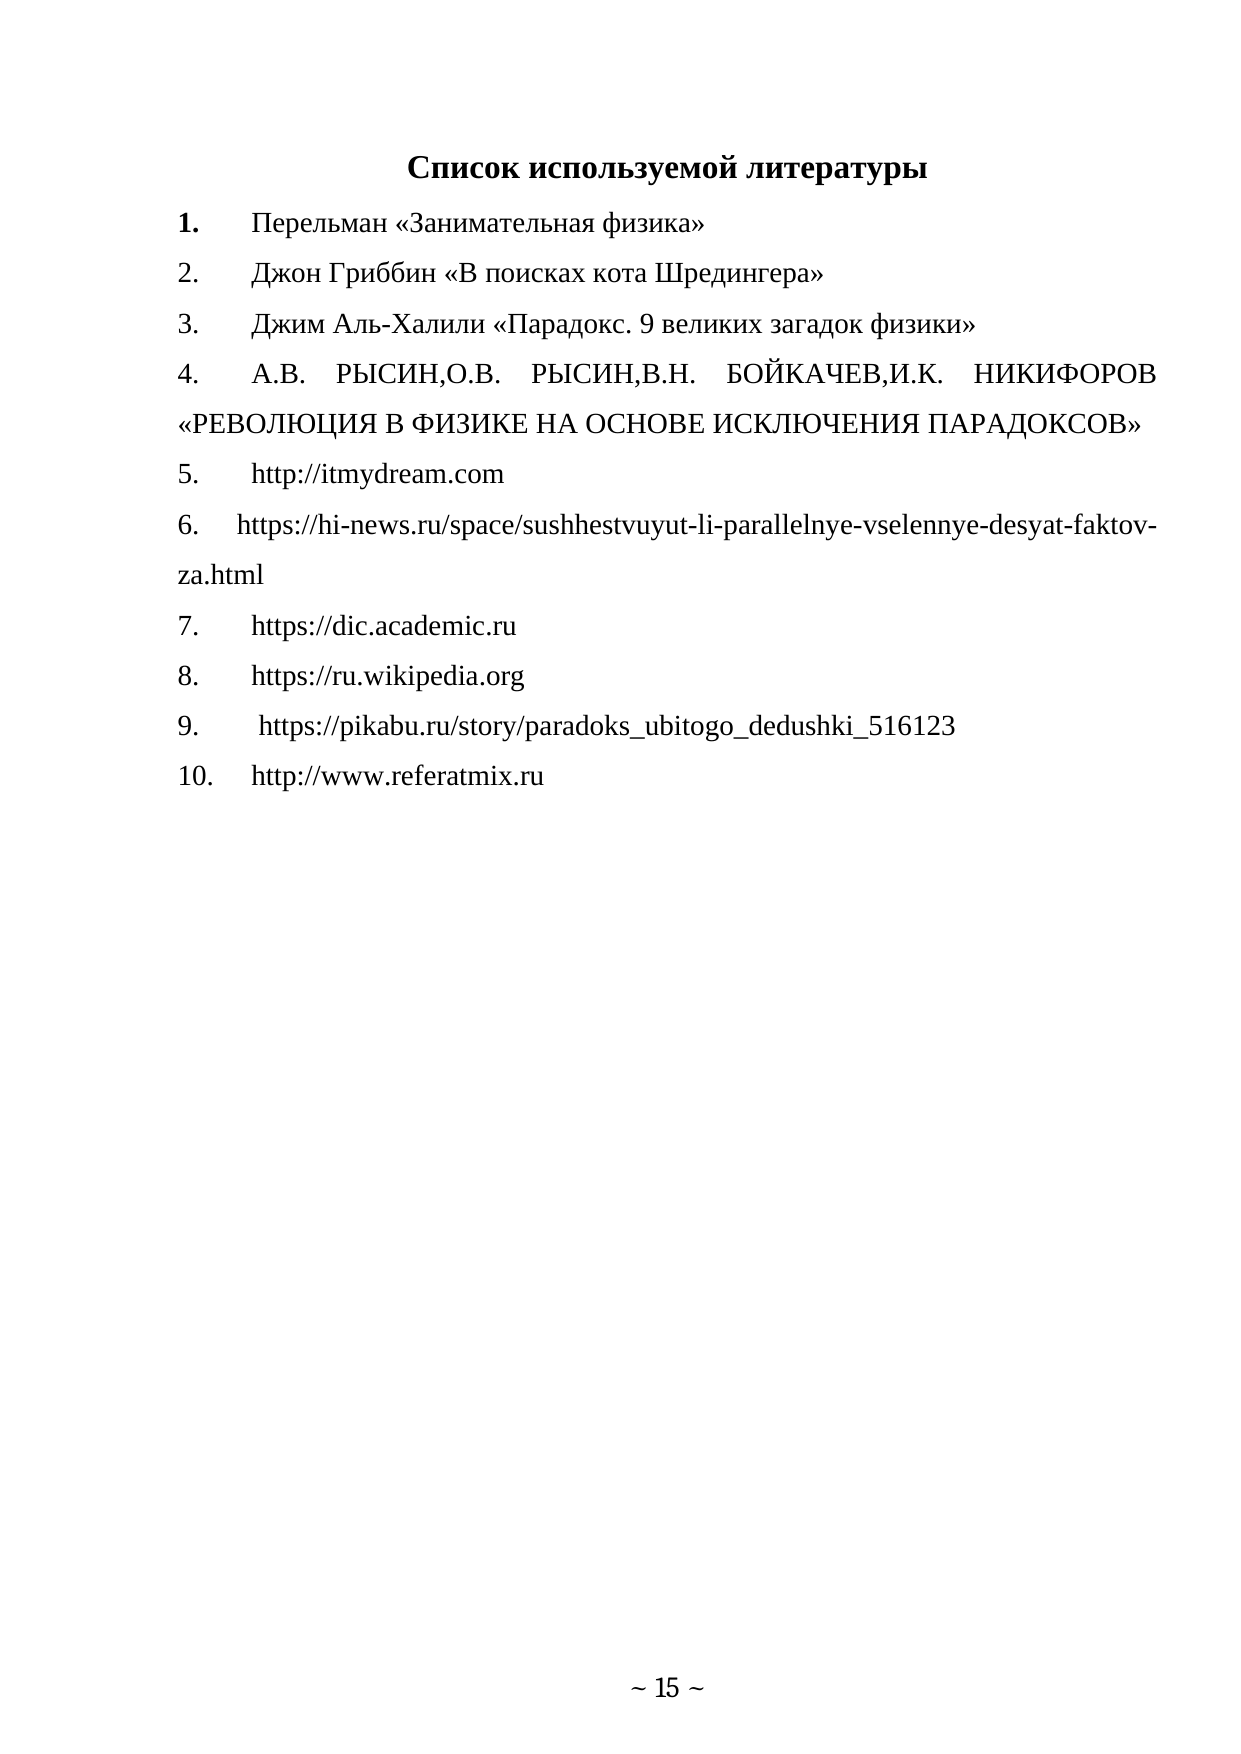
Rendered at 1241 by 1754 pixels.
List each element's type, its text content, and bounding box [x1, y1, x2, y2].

text 7. https://dic.academic.ru [177, 608, 1157, 641]
text 3. Джим Аль-Халили «Парадокс. 9 великих загадок физики» [177, 306, 1157, 339]
text 10. http://www.referatmix.ru [177, 758, 1157, 792]
text 6. https://hi-news.ru/space/sushhestvuyut-li-parallelnye-vselennye-desyat-faktov-za.html [177, 507, 1157, 591]
text 1. Перельман «Занимательная физика» [177, 205, 1157, 239]
text 5. http://itmydream.com [177, 457, 1157, 490]
text 4. А.В. РЫСИН,О.В. РЫСИН,В.Н. БОЙКАЧЕВ,И.К. НИКИФОРОВ «РЕВОЛЮЦИЯ В ФИЗИКЕ НА ОСНОВЕ ИСКЛЮЧЕНИЯ ПАРАДОКСОВ» [177, 356, 1157, 440]
text 8. https://ru.wikipedia.org [177, 658, 1157, 691]
text 9. https://pikabu.ru/story/paradoks_ubitogo_dedushki_516123 [177, 708, 1157, 742]
text Список используемой литературы [177, 148, 1157, 186]
text 2. Джон Гриббин «В поисках кота Шредингера» [177, 255, 1157, 289]
